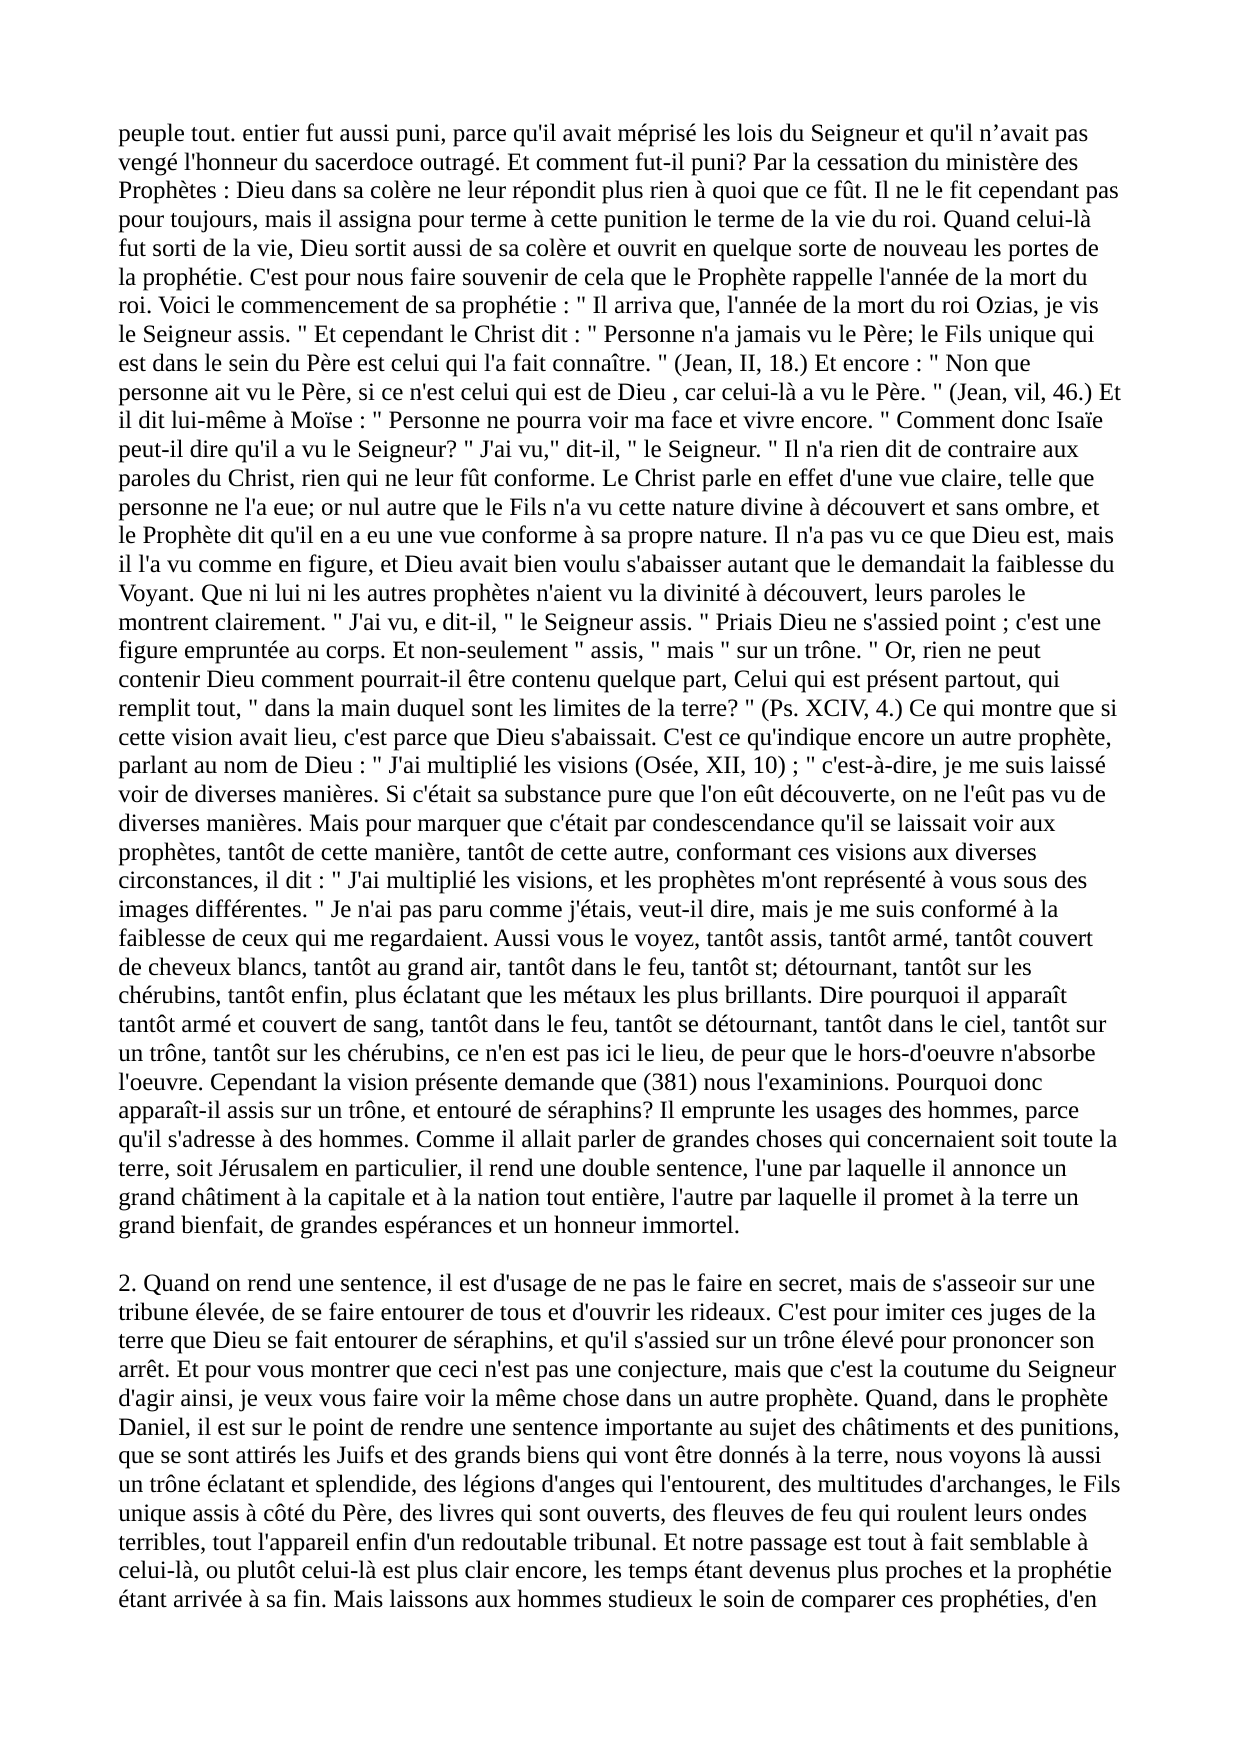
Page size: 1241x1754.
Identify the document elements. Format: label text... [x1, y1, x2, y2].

text 2. Quand on rend une sentence, il est d'usage de ne pas le faire en secret, mais de s'asseoir sur une tribune élevée, de se faire entourer de tous et d'ouvrir les rideaux. C'est pour imiter ces juges de la terre que Dieu se fait entourer de séraphins, et qu'il s'assied sur un trône élevé pour prononcer son arrêt. Et pour vous montrer que ceci n'est pas une conjecture, mais que c'est la coutume du Seigneur d'agir ainsi, je veux vous faire voir la même chose dans un autre prophète. Quand, dans le prophète Daniel, il est sur le point de rendre une sentence importante au sujet des châtiments et des punitions, que se sont attirés les Juifs et des grands biens qui vont être donnés à la terre, nous voyons là aussi un trône éclatant et splendide, des légions d'anges qui l'entourent, des multitudes d'archanges, le Fils unique assis à côté du Père, des livres qui sont ouverts, des fleuves de feu qui roulent leurs ondes terribles, tout l'appareil enfin d'un redoutable tribunal. Et notre passage est tout à fait semblable à celui-là, ou plutôt celui-là est plus clair encore, les temps étant devenus plus proches et la prophétie étant arrivée à sa fin. Mais laissons aux hommes studieux le soin de comparer ces prophéties, d'en [118, 1268, 1122, 1613]
text peuple tout. entier fut aussi puni, parce qu'il avait méprisé les lois du Seigneur et qu'il n’avait pas vengé l'honneur du sacerdoce outragé. Et comment fut-il puni? Par la cessation du ministère des Prophètes : Dieu dans sa colère ne leur répondit plus rien à quoi que ce fût. Il ne le fit cependant pas pour toujours, mais il assigna pour terme à cette punition le terme de la vie du roi. Quand celui-là fut sorti de la vie, Dieu sortit aussi de sa colère et ouvrit en quelque sorte de nouveau les portes de la prophétie. C'est pour nous faire souvenir de cela que le Prophète rappelle l'année de la mort du roi. Voici le commencement de sa prophétie : " Il arriva que, l'année de la mort du roi Ozias, je vis le Seigneur assis. " Et cependant le Christ dit : " Personne n'a jamais vu le Père; le Fils unique qui est dans le sein du Père est celui qui l'a fait connaître. " (Jean, II, 18.) Et encore : " Non que personne ait vu le Père, si ce n'est celui qui est de Dieu , car celui-là a vu le Père. " (Jean, vil, 46.) Et il dit lui-même à Moïse : " Personne ne pourra voir ma face et vivre encore. " Comment donc Isaïe peut-il dire qu'il a vu le Seigneur? " J'ai vu," dit-il, " le Seigneur. " Il n'a rien dit de contraire aux paroles du Christ, rien qui ne leur fût conforme. Le Christ parle en effet d'une vue claire, telle que personne ne l'a eue; or nul autre que le Fils n'a vu cette nature divine à découvert et sans ombre, et le Prophète dit qu'il en a eu une vue conforme à sa propre nature. Il n'a pas vu ce que Dieu est, mais il l'a vu comme en figure, et Dieu avait bien voulu s'abaisser autant que le demandait la faiblesse du Voyant. Que ni lui ni les autres prophètes n'aient vu la divinité à découvert, leurs paroles le montrent clairement. " J'ai vu, e dit-il, " le Seigneur assis. " Priais Dieu ne s'assied point ; c'est une figure empruntée au corps. Et non-seulement " assis, " mais " sur un trône. " Or, rien ne peut contenir Dieu comment pourrait-il être contenu quelque part, Celui qui est présent partout, qui remplit tout, " dans la main duquel sont les limites de la terre? " (Ps. XCIV, 4.) Ce qui montre que si cette vision avait lieu, c'est parce que Dieu s'abaissait. C'est ce qu'indique encore un autre prophète, parlant au nom de Dieu : " J'ai multiplié les visions (Osée, XII, 10) ; " c'est-à-dire, je me suis laissé voir de diverses manières. Si c'était sa substance pure que l'on eût découverte, on ne l'eût pas vu de diverses manières. Mais pour marquer que c'était par condescendance qu'il se laissait voir aux prophètes, tantôt de cette manière, tantôt de cette autre, conformant ces visions aux diverses circonstances, il dit : " J'ai multiplié les visions, et les prophètes m'ont représenté à vous sous des images différentes. " Je n'ai pas paru comme j'étais, veut-il dire, mais je me suis conformé à la faiblesse de ceux qui me regardaient. Aussi vous le voyez, tantôt assis, tantôt armé, tantôt couvert de cheveux blancs, tantôt au grand air, tantôt dans le feu, tantôt st; détournant, tantôt sur les chérubins, tantôt enfin, plus éclatant que les métaux les plus brillants. Dire pourquoi il apparaît tantôt armé et couvert de sang, tantôt dans le feu, tantôt se détournant, tantôt dans le ciel, tantôt sur un trône, tantôt sur les chérubins, ce n'en est pas ici le lieu, de peur que le hors-d'oeuvre n'absorbe l'oeuvre. Cependant la vision présente demande que (381) nous l'examinions. Pourquoi donc apparaît-il assis sur un trône, et entouré de séraphins? Il emprunte les usages des hommes, parce qu'il s'adresse à des hommes. Comme il allait parler de grandes choses qui concernaient soit toute la terre, soit Jérusalem en particulier, il rend une double sentence, l'une par laquelle il annonce un grand châtiment à la capitale et à la nation tout entière, l'autre par laquelle il promet à la terre un grand bienfait, de grandes espérances et un honneur immortel. [118, 118, 1122, 1239]
